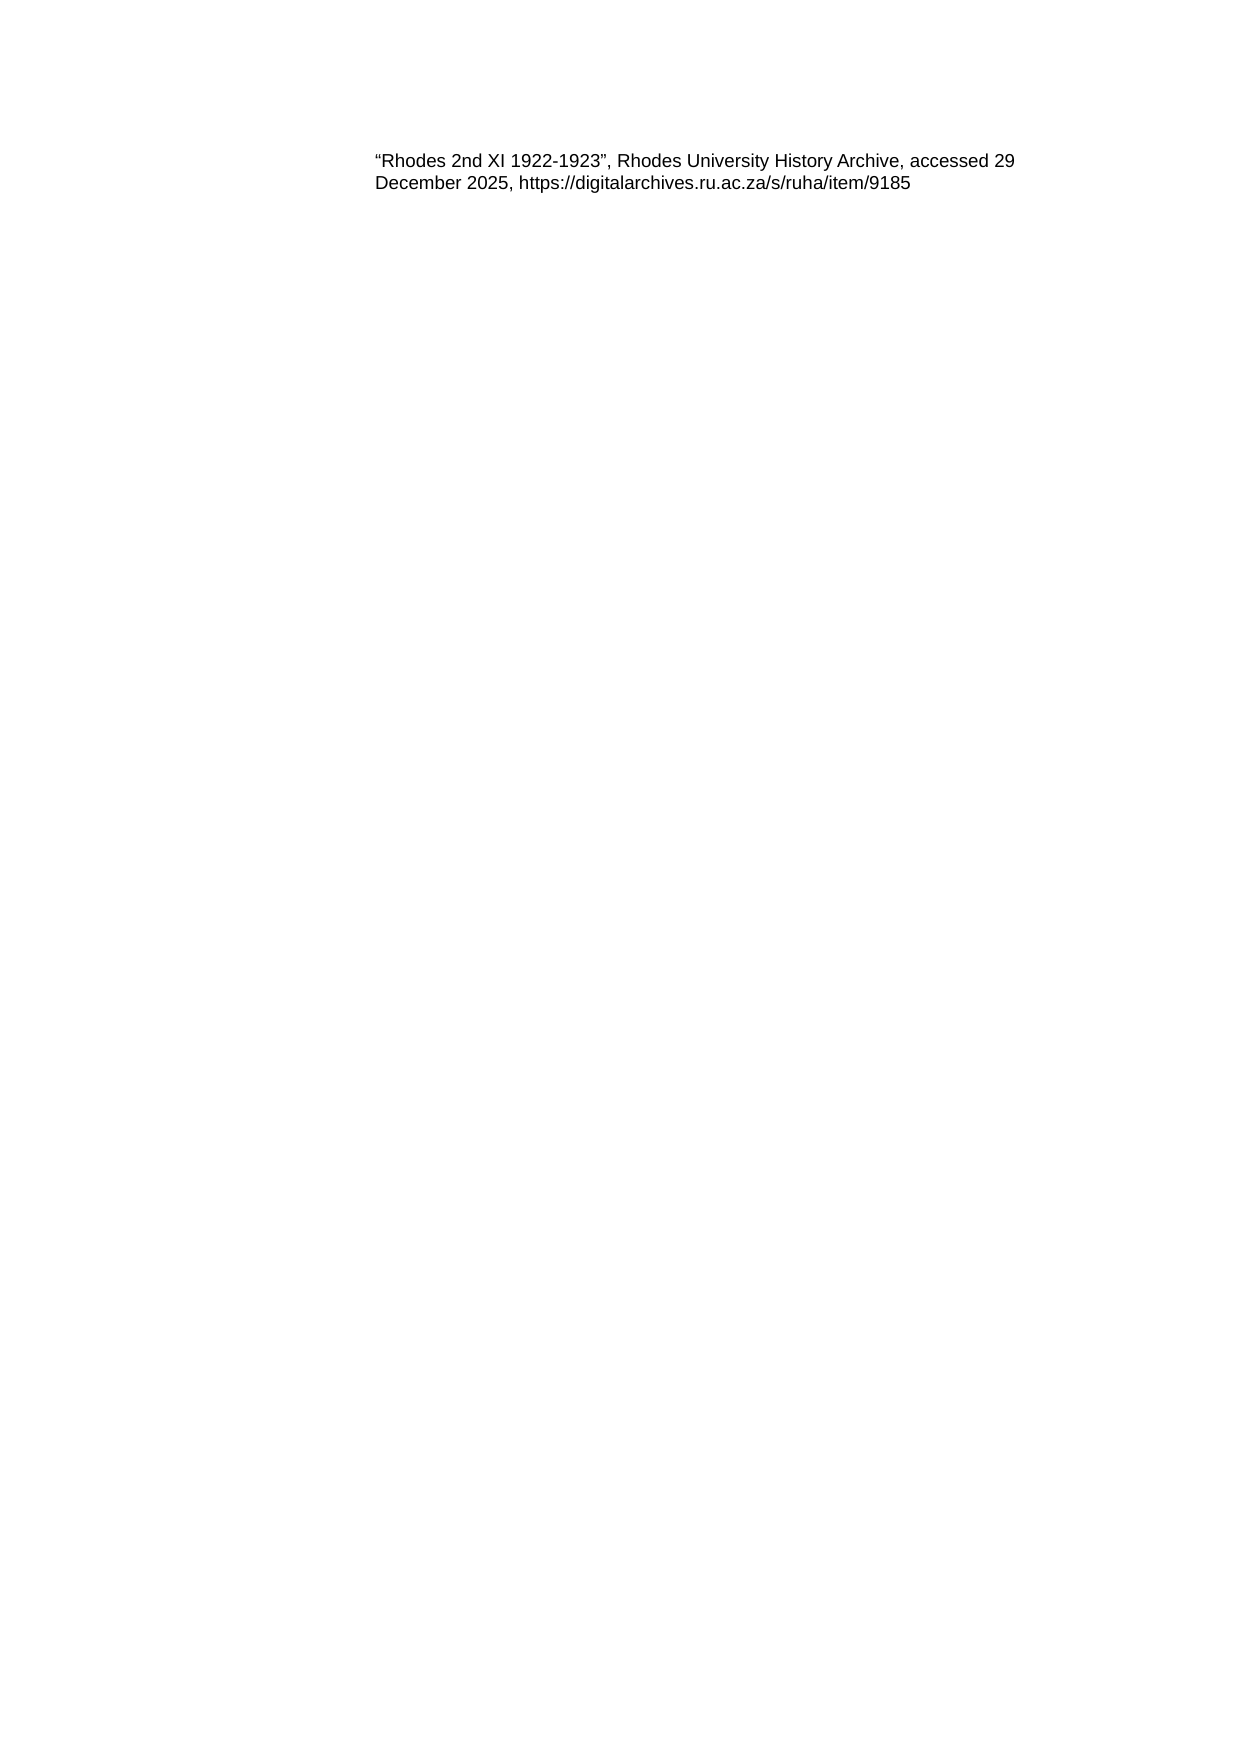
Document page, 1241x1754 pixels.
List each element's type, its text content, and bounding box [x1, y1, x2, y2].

text “Rhodes 2nd XI 1922-1923”, Rhodes University History Archive, accessed 29 December 2025, https://digitalarchives.ru.ac.za/s/ruha/item/9185 [375, 150, 1090, 193]
